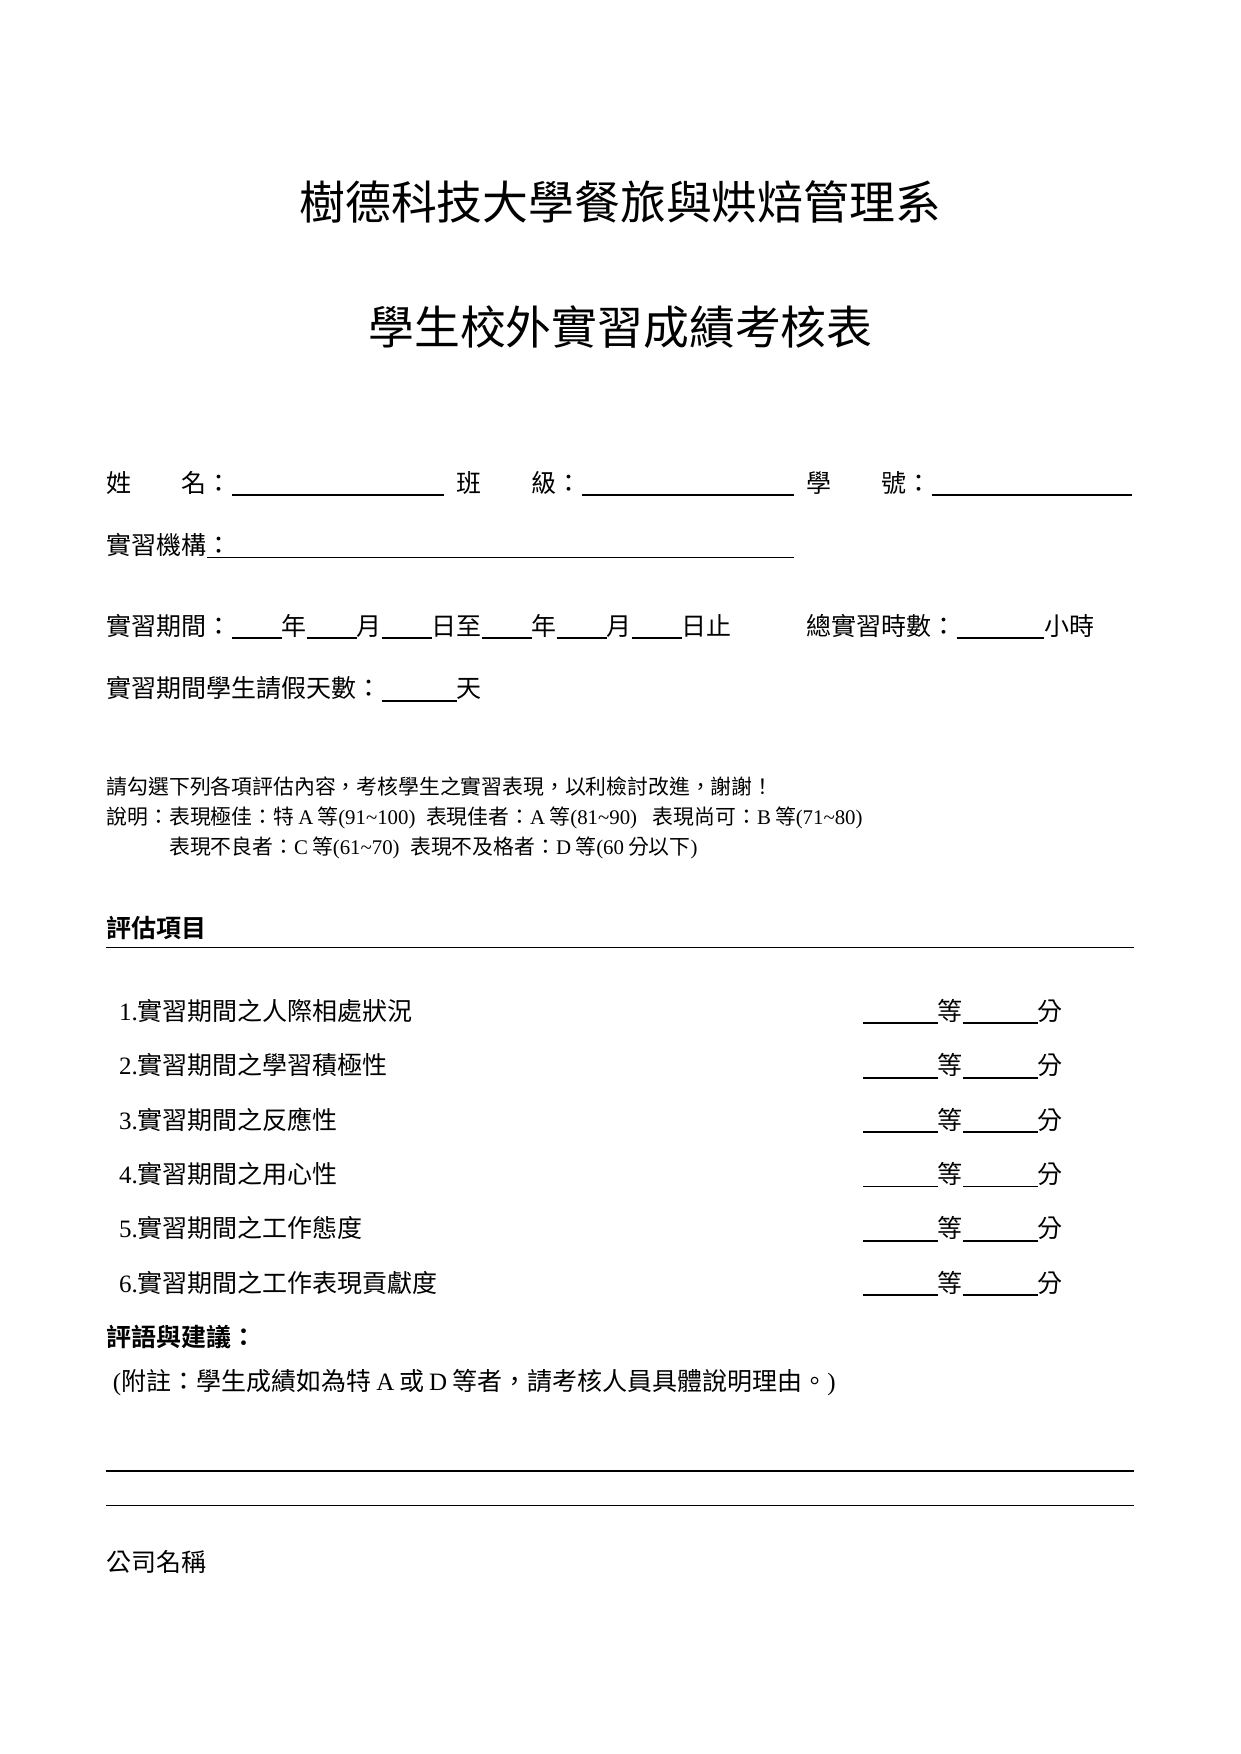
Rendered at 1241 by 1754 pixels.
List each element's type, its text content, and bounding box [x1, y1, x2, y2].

text 評估項目 [106, 908, 1134, 947]
text 2.實習期間之學習積極性 等 分 [106, 1046, 1134, 1082]
text (附註：學生成績如為特A或D等者，請考核人員具體說明理由。) [106, 1361, 1134, 1398]
text 5.實習期間之工作態度 等 分 [106, 1209, 1134, 1245]
text 1.實習期間之人際相處狀況 等 分 [106, 991, 1134, 1028]
text 樹德科技大學餐旅與烘焙管理系 [106, 127, 1134, 252]
text 評語與建議： [106, 1318, 1134, 1354]
text 姓 名： 班 級： 學 號： [106, 439, 1134, 502]
text 實習機構： [106, 502, 1134, 564]
text 6.實習期間之工作表現貢獻度 等 分 [106, 1263, 1134, 1299]
text 4.實習期間之用心性 等 分 [106, 1154, 1134, 1191]
text 請勾選下列各項評估內容，考核學生之實習表現，以利檢討改進，謝謝！ [106, 770, 1134, 800]
text 學生校外實習成績考核表 [106, 252, 1134, 377]
text 實習期間學生請假天數： 天 [106, 645, 1134, 708]
text 3.實習期間之反應性 等 分 [106, 1100, 1134, 1136]
text 實習期間： 年 月 日至 年 月 日止 總實習時數： 小時 [106, 583, 1134, 645]
text 說明：表現極佳：特A等(91~100) 表現佳者：A等(81~90) 表現尚可：B等(71~80) [106, 800, 1134, 831]
text 表現不良者：C等(61~70) 表現不及格者：D等(60分以下) [106, 831, 1134, 861]
text 公司名稱 [106, 1542, 1134, 1579]
